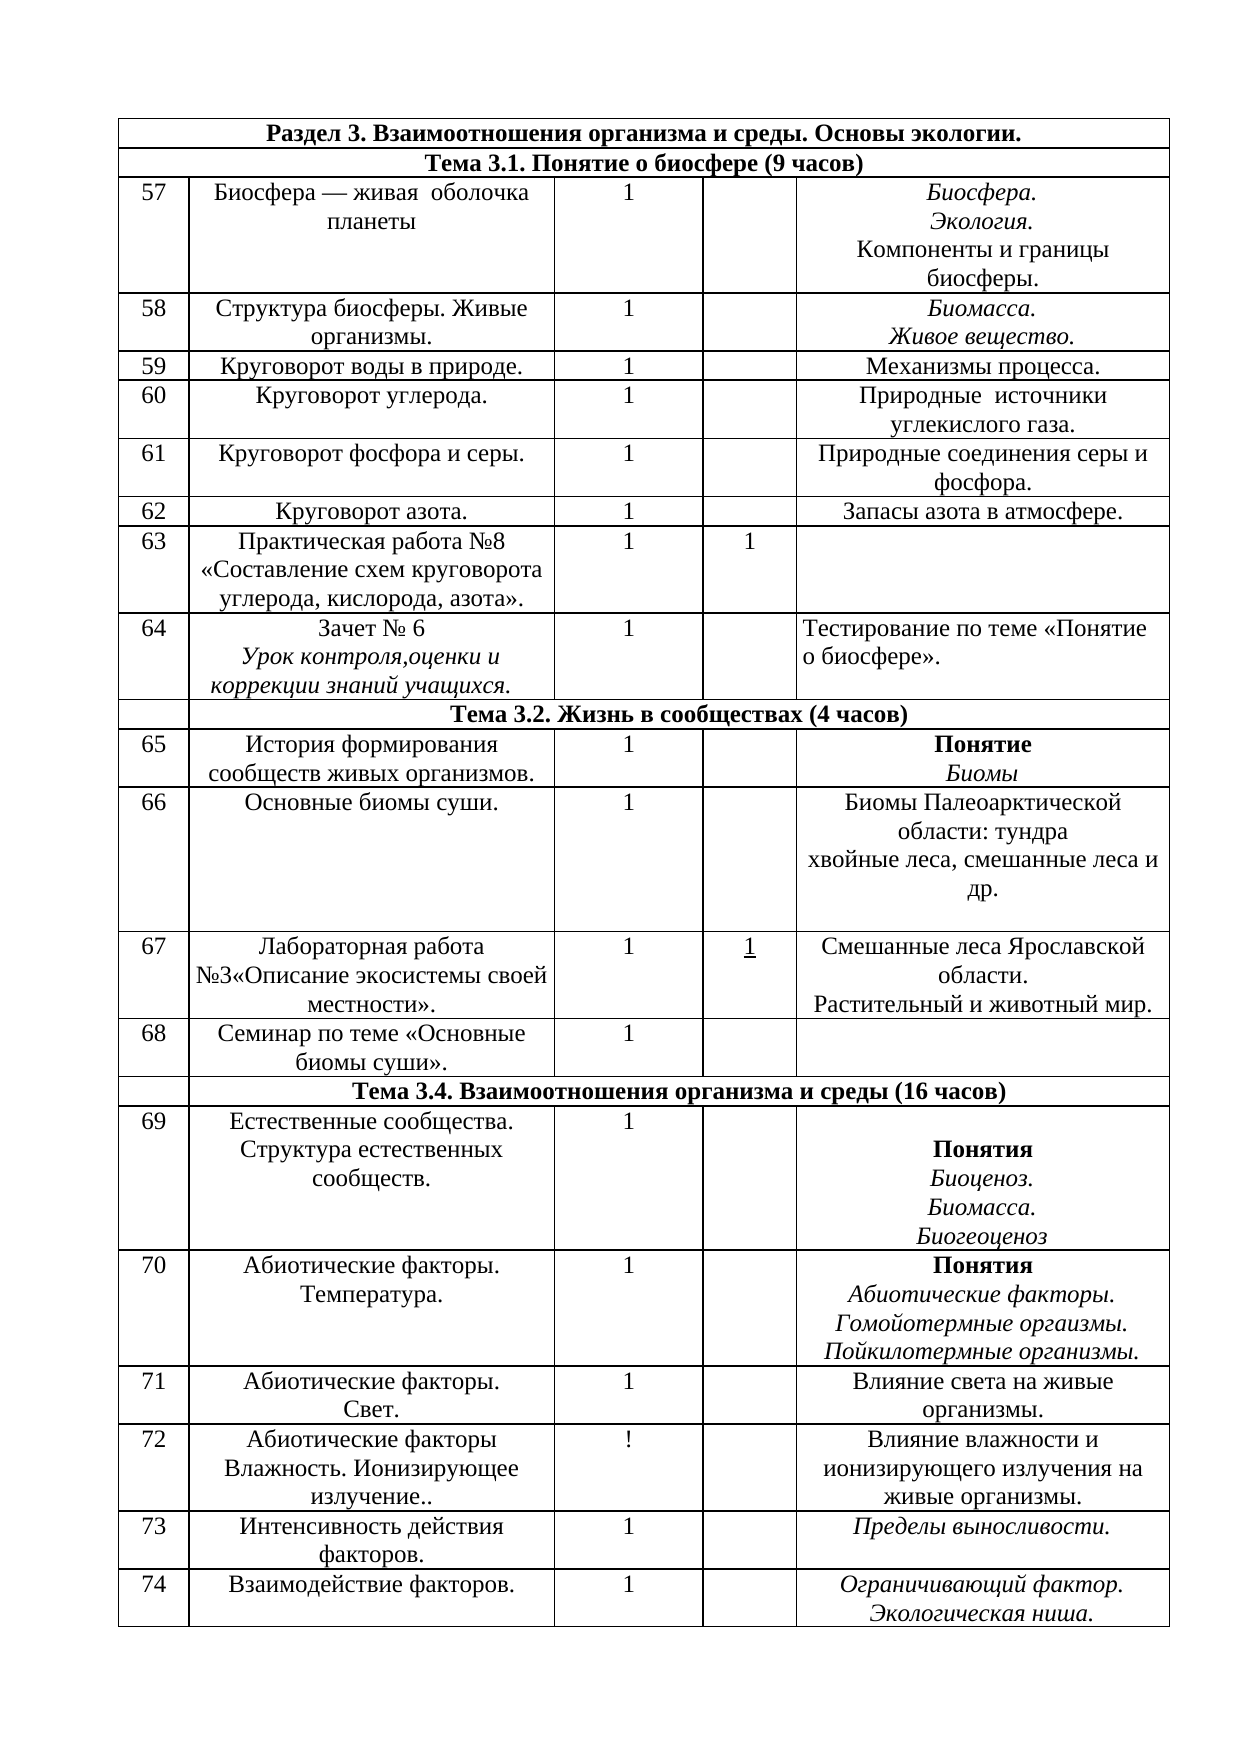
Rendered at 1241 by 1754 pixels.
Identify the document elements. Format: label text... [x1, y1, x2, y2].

table_cell 70 [119, 1251, 188, 1365]
table_cell 1 [704, 932, 796, 1018]
table_cell Взаимодействие факторов. [190, 1570, 554, 1626]
table_cell Лабораторная работа №3«Описание экосистемы своей местности». [190, 932, 554, 1018]
table_cell [119, 700, 188, 728]
table_cell 1 [555, 381, 702, 438]
table_cell 1 [555, 497, 702, 525]
table_cell Природные источники углекислого газа. [797, 381, 1169, 438]
table_cell 1 [555, 439, 702, 496]
table_cell 1 [555, 1107, 702, 1249]
table_cell Интенсивность действия факторов. [190, 1512, 554, 1568]
table_cell Круговорот углерода. [190, 381, 554, 438]
table_cell [704, 1512, 796, 1568]
table_cell [704, 614, 796, 699]
table_cell Природные соединения серы и фосфора. [797, 439, 1169, 496]
table_cell Тема 3.2. Жизнь в сообществах (4 часов) [190, 700, 1169, 728]
table_cell 60 [119, 381, 188, 438]
table_cell [704, 1367, 796, 1423]
table_cell 1 [555, 1251, 702, 1365]
table_cell Основные биомы суши. [190, 788, 554, 931]
table_cell 1 [555, 294, 702, 350]
table_cell 57 [119, 178, 188, 292]
table_cell [704, 381, 796, 438]
table_cell 68 [119, 1019, 188, 1076]
table_cell [704, 1425, 796, 1510]
table_cell [704, 1251, 796, 1365]
table_cell [704, 788, 796, 931]
table_cell Механизмы процесса. [797, 352, 1169, 379]
table_cell [704, 1107, 796, 1249]
table_cell 71 [119, 1367, 188, 1423]
table_cell [704, 294, 796, 350]
table_cell Биосфера — живая оболочка планеты [190, 178, 554, 292]
table_cell Абиотические факторы. Свет. [190, 1367, 554, 1423]
table_cell 1 [555, 1019, 702, 1076]
table_cell Смешанные леса Ярославской области. Растительный и животный мир. [797, 932, 1169, 1018]
table_cell 72 [119, 1425, 188, 1510]
table_cell [119, 1077, 188, 1105]
table_cell [797, 527, 1169, 612]
table_cell 1 [555, 527, 702, 612]
table_cell Естественные сообщества. Структура естественных сообществ. [190, 1107, 554, 1249]
table_cell Зачет № 6 Урок контроля,оценки и коррекции знаний учащихся. [190, 614, 554, 699]
table_cell 73 [119, 1512, 188, 1568]
table_cell Круговорот фосфора и серы. [190, 439, 554, 496]
table_cell Тема 3.1. Понятие о биосфере (9 часов) [119, 149, 1169, 176]
table_cell [704, 730, 796, 786]
table_cell Запасы азота в атмосфере. [797, 497, 1169, 525]
table_cell 1 [555, 352, 702, 379]
table_cell Абиотические факторы Влажность. Ионизирующее излучение.. [190, 1425, 554, 1510]
table_cell Понятия Биоценоз. Биомасса. Биогеоценоз [797, 1107, 1169, 1249]
table_cell Семинар по теме «Основные биомы суши». [190, 1019, 554, 1076]
table_cell [704, 497, 796, 525]
table_cell 1 [555, 1367, 702, 1423]
table_cell Биомасса. Живое вещество. [797, 294, 1169, 350]
table_cell 62 [119, 497, 188, 525]
table_cell Практическая работа №8 «Составление схем круговорота углерода, кислорода, азота». [190, 527, 554, 612]
table_cell 64 [119, 614, 188, 699]
table_cell История формирования сообществ живых организмов. [190, 730, 554, 786]
table_cell ! [555, 1425, 702, 1510]
table_cell 1 [555, 730, 702, 786]
table_cell 63 [119, 527, 188, 612]
table_cell Биомы Палеоарктической области: тундра хвойные леса, смешанные леса и др. [797, 788, 1169, 931]
table_cell Раздел 3. Взаимоотношения организма и среды. Основы экологии. [119, 119, 1169, 147]
table_cell [704, 352, 796, 379]
table_cell [704, 1570, 796, 1626]
table_cell Абиотические факторы. Температура. [190, 1251, 554, 1365]
table_cell Круговорот азота. [190, 497, 554, 525]
table_cell [704, 439, 796, 496]
table_cell 69 [119, 1107, 188, 1249]
table_cell Ограничивающий фактор. Экологическая ниша. [797, 1570, 1169, 1626]
table_cell Тема 3.4. Взаимоотношения организма и среды (16 часов) [190, 1077, 1169, 1105]
table_cell 61 [119, 439, 188, 496]
table_cell 65 [119, 730, 188, 786]
table_cell Тестирование по теме «Понятие о биосфере». [797, 614, 1169, 699]
table_cell [704, 1019, 796, 1076]
table_cell [797, 1019, 1169, 1076]
table_cell Пределы выносливости. [797, 1512, 1169, 1568]
table_cell 58 [119, 294, 188, 350]
table_cell 74 [119, 1570, 188, 1626]
table_cell 66 [119, 788, 188, 931]
table_cell Круговорот воды в природе. [190, 352, 554, 379]
table_cell Влияние влажности и ионизирующего излучения на живые организмы. [797, 1425, 1169, 1510]
table_cell 1 [555, 1512, 702, 1568]
table_cell 1 [555, 178, 702, 292]
table_cell 1 [555, 1570, 702, 1626]
table_cell 59 [119, 352, 188, 379]
table_cell Понятия Абиотические факторы. Гомойотермные оргаизмы. Пойкилотермные организмы. [797, 1251, 1169, 1365]
table_cell Биосфера. Экология. Компоненты и границы биосферы. [797, 178, 1169, 292]
table_cell 1 [555, 614, 702, 699]
table_cell Влияние света на живые организмы. [797, 1367, 1169, 1423]
table_cell Понятие Биомы [797, 730, 1169, 786]
table_cell Структура биосферы. Живые организмы. [190, 294, 554, 350]
table_cell 1 [704, 527, 796, 612]
table_cell 1 [555, 788, 702, 931]
table_cell 67 [119, 932, 188, 1018]
table_cell 1 [555, 932, 702, 1018]
table_cell [704, 178, 796, 292]
